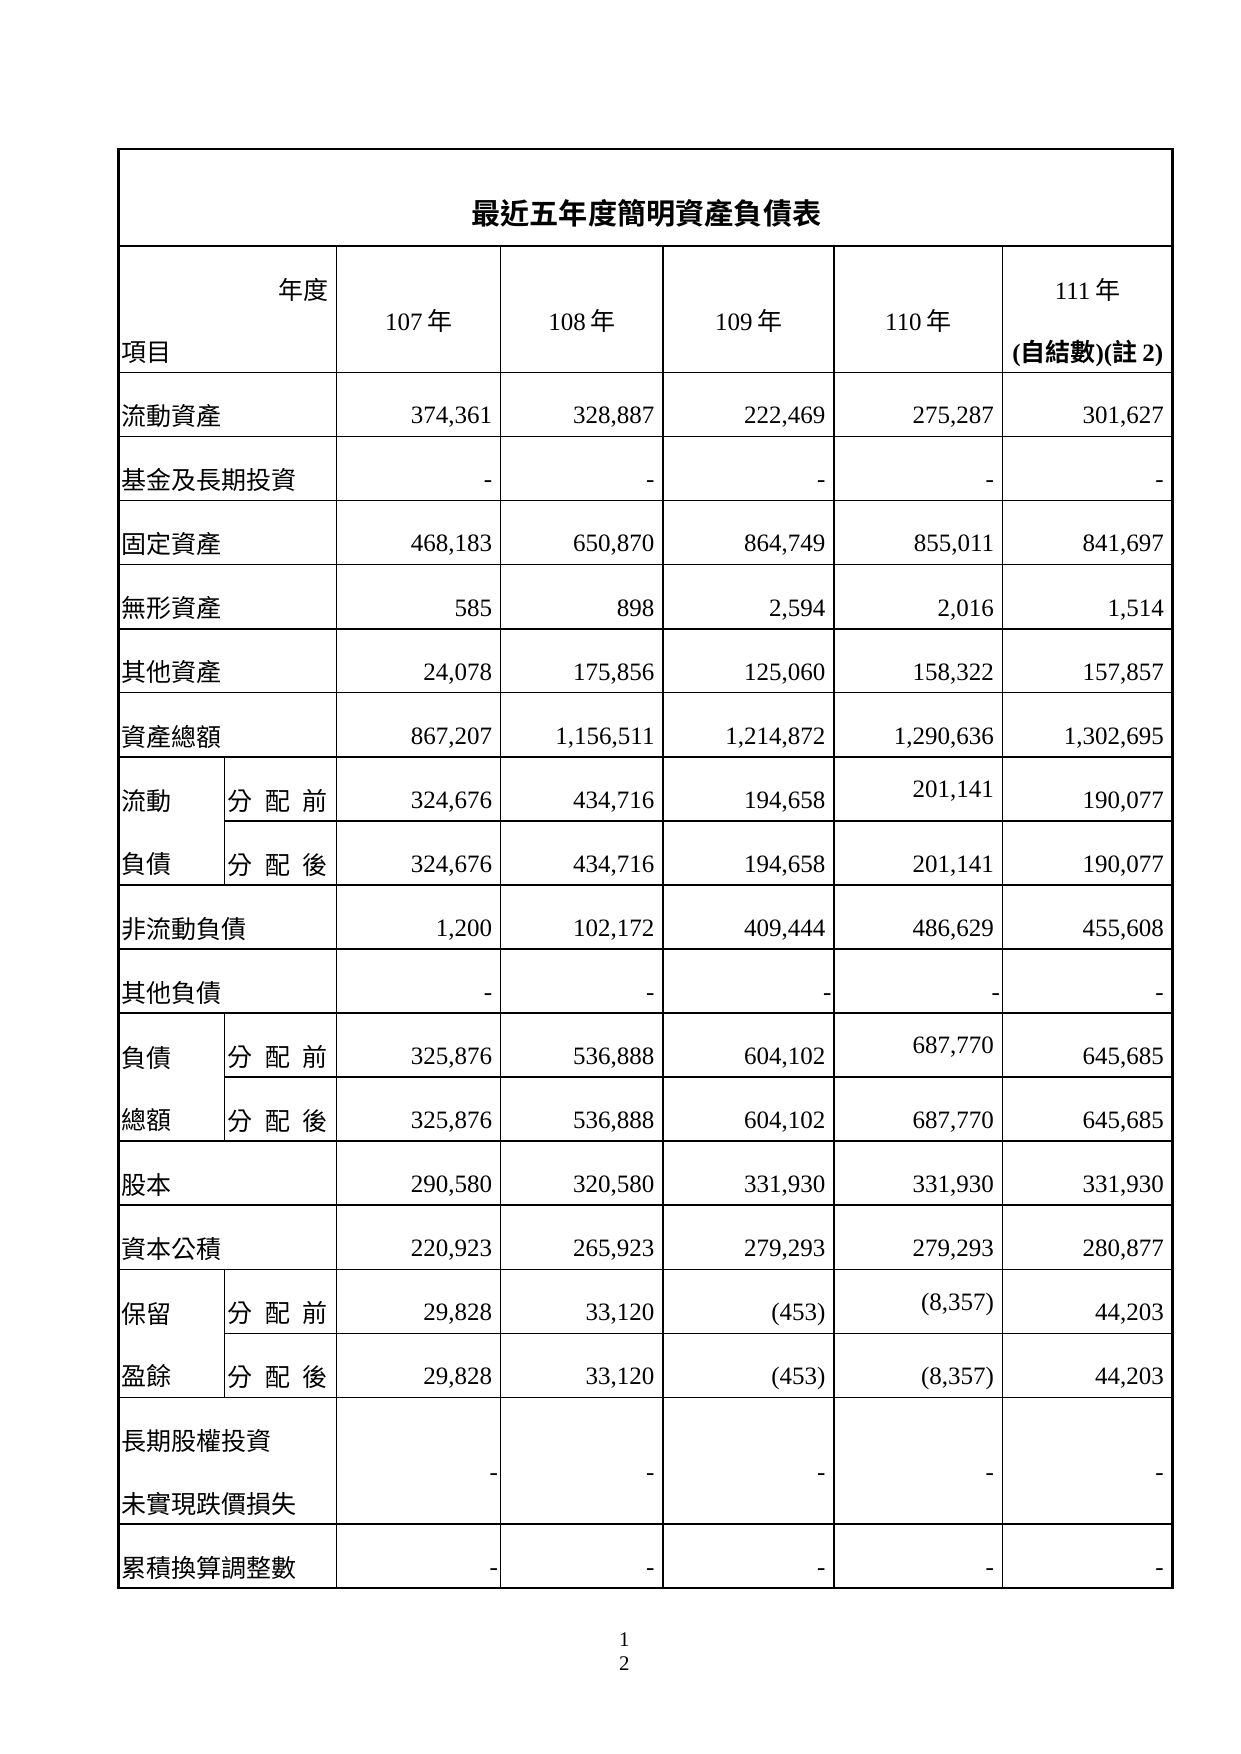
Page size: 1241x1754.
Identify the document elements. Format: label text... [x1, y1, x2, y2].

table_cell 320,580 [501, 1142, 662, 1204]
table_cell 687,770 [835, 1014, 1002, 1076]
table_cell 109年 [664, 261, 833, 372]
table_header 最近五年度簡明資產負債表 單位：新臺幣千元 [120, 150, 1171, 245]
table_cell 265,923 [501, 1206, 662, 1268]
table_cell 44,203 [1003, 1270, 1171, 1332]
table_cell 194,658 [664, 822, 833, 884]
table_cell (8,357) [835, 1334, 1002, 1397]
table_cell 279,293 [664, 1206, 833, 1268]
table_cell 331,930 [664, 1142, 833, 1204]
table_cell 455,608 [1003, 886, 1171, 948]
table_cell 資本公積 [120, 1206, 336, 1268]
table_cell 434,716 [501, 822, 662, 884]
table_cell 855,011 [835, 501, 1002, 564]
table_cell 1,514 [1003, 565, 1171, 628]
table_cell 867,207 [337, 693, 500, 756]
table_cell 157,857 [1003, 630, 1171, 692]
table_cell 158,322 [835, 630, 1002, 692]
table_cell 222,469 [664, 373, 833, 436]
table_cell 分 配 前 [225, 1270, 336, 1332]
table_cell - [835, 950, 1002, 1012]
table_cell 其他負債 [120, 950, 336, 1012]
table_cell 102,172 [501, 886, 662, 948]
table_cell 流動 負債 [120, 758, 224, 884]
table_cell 650,870 [501, 501, 662, 564]
table_cell 374,361 [337, 373, 500, 436]
table_cell 2,594 [664, 565, 833, 628]
table_cell 536,888 [501, 1078, 662, 1140]
table_cell 流動資產 [120, 373, 336, 436]
table_cell 保留 盈餘 [120, 1270, 224, 1397]
table_cell 111年 (自結數)(註2) [1003, 247, 1171, 372]
table_cell 年度 項目 [120, 261, 336, 372]
table_cell 898 [501, 565, 662, 628]
table_cell 220,923 [337, 1206, 500, 1268]
table_cell - [664, 1525, 833, 1587]
table_cell - [1003, 950, 1171, 1012]
table_cell (453) [664, 1334, 833, 1397]
table_cell 331,930 [835, 1142, 1002, 1204]
table_header 最近五年度簡明資產負債表 單位：新臺幣千元 [835, 247, 1002, 261]
table_cell 33,120 [501, 1270, 662, 1332]
table_cell 107年 [337, 261, 500, 372]
table_cell 190,077 [1003, 822, 1171, 884]
table_cell 604,102 [664, 1014, 833, 1076]
table_cell 275,287 [835, 373, 1002, 436]
table_cell 固定資產 [120, 501, 336, 564]
table_cell - [664, 1398, 833, 1523]
table_cell 基金及長期投資 [120, 437, 336, 500]
table_cell - [835, 1398, 1002, 1523]
table_cell 1,302,695 [1003, 693, 1171, 756]
table_cell 2,016 [835, 565, 1002, 628]
table_cell - [501, 950, 662, 1012]
table_cell 841,697 [1003, 501, 1171, 564]
table_cell - [337, 1398, 500, 1523]
table_cell 33,120 [501, 1334, 662, 1397]
table_cell 1,156,511 [501, 693, 662, 756]
table_cell 409,444 [664, 886, 833, 948]
table_cell 1,290,636 [835, 693, 1002, 756]
table_cell 29,828 [337, 1334, 500, 1397]
table_cell 280,877 [1003, 1206, 1171, 1268]
table_cell 434,716 [501, 758, 662, 820]
table_cell 1,200 [337, 886, 500, 948]
table_cell 645,685 [1003, 1078, 1171, 1140]
table_cell - [664, 437, 833, 500]
table_cell 190,077 [1003, 758, 1171, 820]
table_cell 324,676 [337, 822, 500, 884]
table_cell 325,876 [337, 1078, 500, 1140]
table_cell 301,627 [1003, 373, 1171, 436]
table_cell 486,629 [835, 886, 1002, 948]
table_cell - [1003, 437, 1171, 500]
table_cell 資產總額 [120, 693, 336, 756]
table_cell 110年 [835, 261, 1002, 372]
table_cell 1,214,872 [664, 693, 833, 756]
table_cell - [501, 437, 662, 500]
table_cell 324,676 [337, 758, 500, 820]
table_cell 175,856 [501, 630, 662, 692]
table_cell 125,060 [664, 630, 833, 692]
table_cell - [664, 950, 833, 1012]
table_cell 325,876 [337, 1014, 500, 1076]
table_cell 328,887 [501, 373, 662, 436]
table_header 最近五年度簡明資產負債表 單位：新臺幣千元 [337, 247, 500, 261]
table_cell - [501, 1525, 662, 1587]
table_cell (8,357) [835, 1270, 1002, 1332]
table_cell 645,685 [1003, 1014, 1171, 1076]
table_cell 分 配 後 [225, 1334, 336, 1397]
table_cell 累積換算調整數 [120, 1525, 336, 1587]
table_cell 201,141 [835, 758, 1002, 820]
table_header 最近五年度簡明資產負債表 單位：新臺幣千元 [664, 247, 833, 261]
table_cell 24,078 [337, 630, 500, 692]
table_cell 分 配 後 [225, 1078, 336, 1140]
table_cell - [1003, 1525, 1171, 1587]
table_cell 分 配 前 [225, 758, 336, 820]
table_cell 194,658 [664, 758, 833, 820]
table_cell - [337, 950, 500, 1012]
table_cell 長期股權投資 未實現跌價損失 [120, 1398, 336, 1523]
table_cell 其他資產 [120, 630, 336, 692]
table_cell 331,930 [1003, 1142, 1171, 1204]
table_cell 分 配 後 [225, 822, 336, 884]
table_cell 864,749 [664, 501, 833, 564]
table_cell 負債 總額 [120, 1014, 224, 1140]
table_cell 279,293 [835, 1206, 1002, 1268]
table_cell - [835, 437, 1002, 500]
table_cell 201,141 [835, 822, 1002, 884]
table_header 最近五年度簡明資產負債表 單位：新臺幣千元 [120, 247, 336, 261]
table_cell 585 [337, 565, 500, 628]
table_cell - [835, 1525, 1002, 1587]
table_cell - [337, 1525, 500, 1587]
table_cell 468,183 [337, 501, 500, 564]
table_cell (453) [664, 1270, 833, 1332]
table_header 最近五年度簡明資產負債表 單位：新臺幣千元 [501, 247, 662, 261]
table_cell 股本 [120, 1142, 336, 1204]
table_cell 無形資產 [120, 565, 336, 628]
table_cell 29,828 [337, 1270, 500, 1332]
table_cell 44,203 [1003, 1334, 1171, 1397]
table_cell - [501, 1398, 662, 1523]
table_cell - [1003, 1398, 1171, 1523]
table_cell 687,770 [835, 1078, 1002, 1140]
table_header 最近五年度簡明資產負債表 單位：新臺幣千元 [1003, 247, 1170, 261]
table_cell 604,102 [664, 1078, 833, 1140]
table_cell 分 配 前 [225, 1014, 336, 1076]
table_cell - [337, 437, 500, 500]
table_cell 108年 [501, 261, 662, 372]
table_cell 非流動負債 [120, 886, 336, 948]
table_cell 536,888 [501, 1014, 662, 1076]
table_cell 290,580 [337, 1142, 500, 1204]
